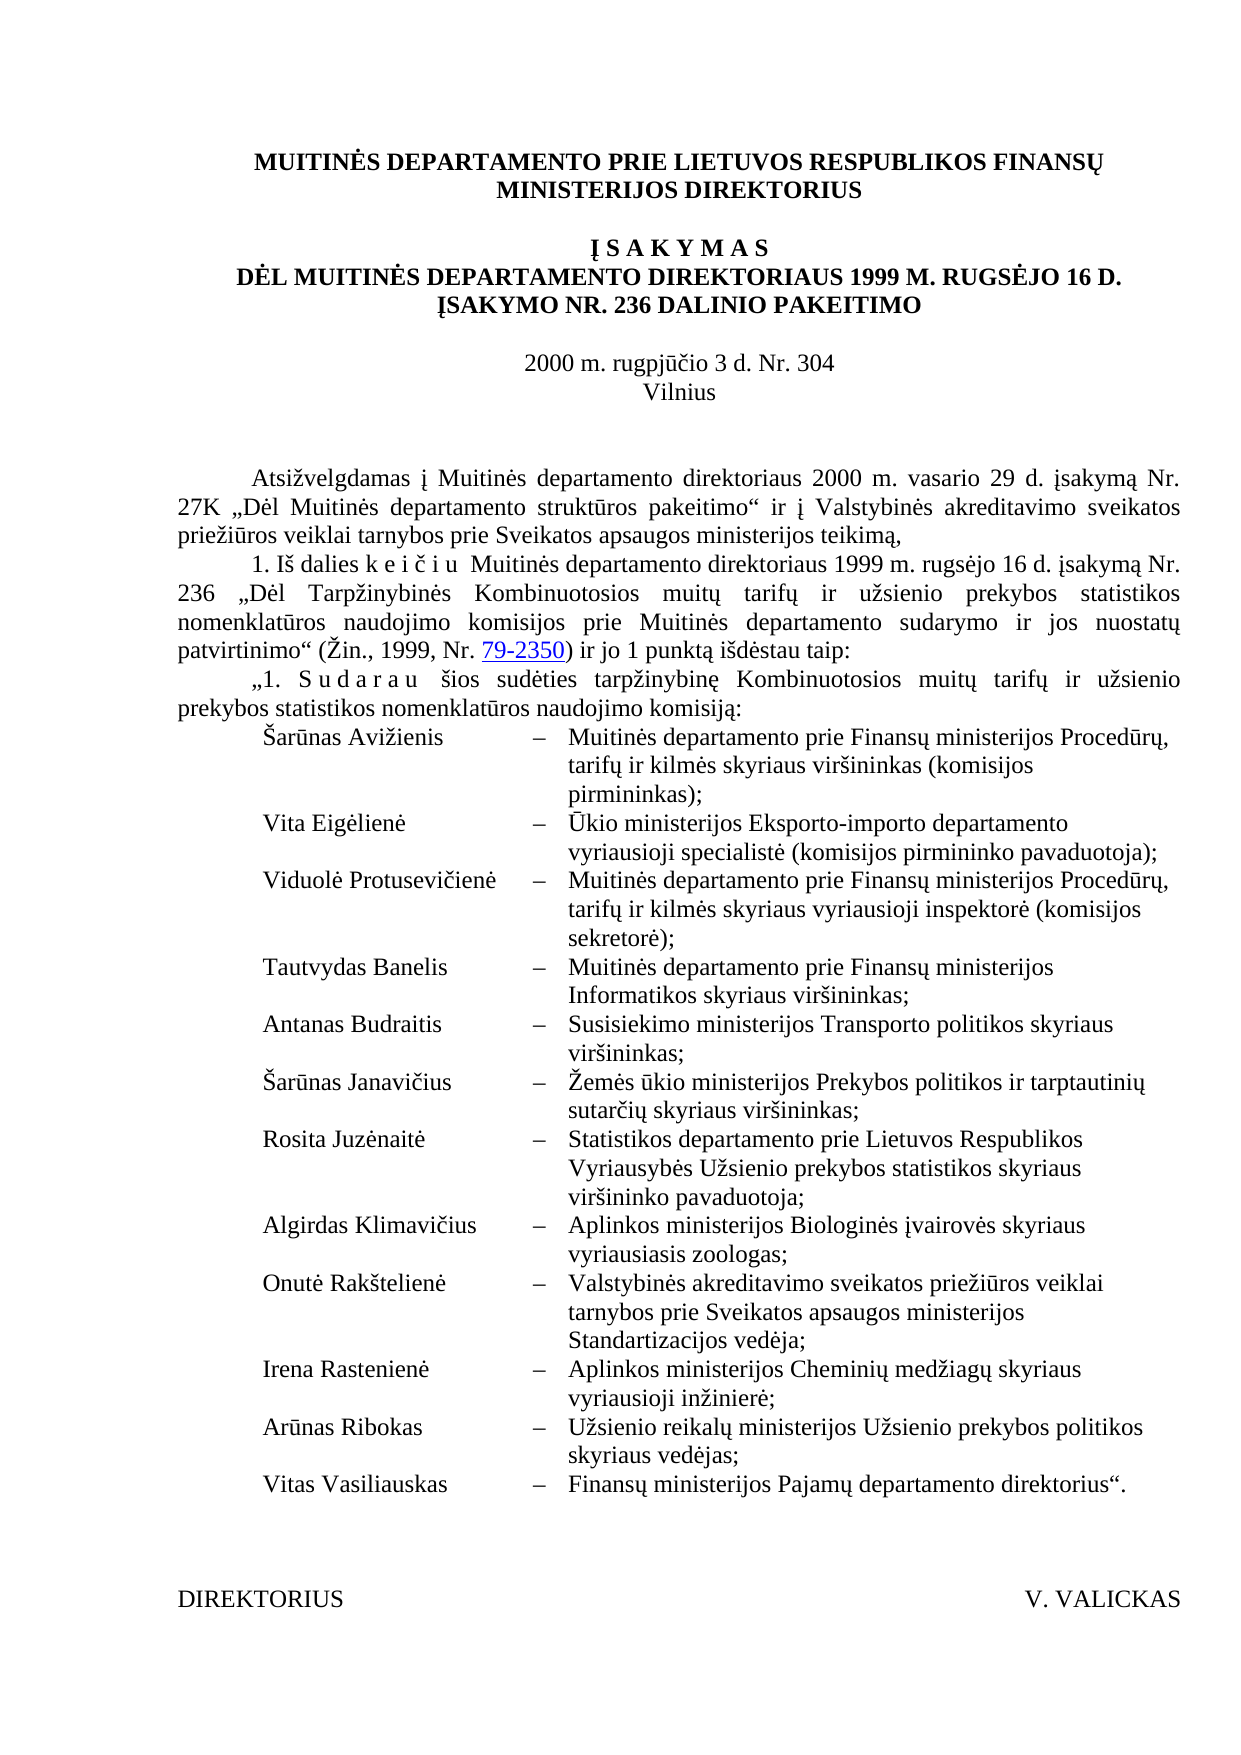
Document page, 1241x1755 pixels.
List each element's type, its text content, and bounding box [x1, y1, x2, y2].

table_cell Finansų ministerijos Pajamų departamento direktorius“. [557, 1469, 1181, 1498]
table_cell – [521, 1067, 557, 1124]
table_cell Ūkio ministerijos Eksporto-importo departamento vyriausioji specialistė (komisijos pirmininko pavaduotoja); [557, 808, 1181, 866]
text DIREKTORIUS V. VALICKAS [177, 1584, 1181, 1613]
table_cell – [521, 1354, 557, 1412]
table_cell Onutė Rakštelienė [177, 1268, 521, 1354]
text Vilnius [177, 377, 1181, 406]
table_cell Vitas Vasiliauskas [177, 1469, 521, 1498]
table_cell – [521, 952, 557, 1009]
table_cell – [521, 1211, 557, 1268]
table_cell Užsienio reikalų ministerijos Užsienio prekybos politikos skyriaus vedėjas; [557, 1412, 1181, 1469]
text 2000 m. rugpjūčio 3 d. Nr. 304 [177, 348, 1181, 377]
table_cell – [521, 866, 557, 952]
table_cell – [521, 1124, 557, 1211]
table_header Šarūnas Avižienis [177, 722, 521, 808]
table_cell Arūnas Ribokas [177, 1412, 521, 1469]
table_cell Susisiekimo ministerijos Transporto politikos skyriaus viršininkas; [557, 1009, 1181, 1067]
table_cell Muitinės departamento prie Finansų ministerijos Procedūrų, tarifų ir kilmės skyriaus vyriausioji inspektorė (komisijos sekretorė); [557, 866, 1181, 952]
text DĖL MUITINĖS DEPARTAMENTO DIREKTORIAUS 1999 M. RUGSĖJO 16 D. ĮSAKYMO NR. 236 DALINIO PAKEITIMO [177, 262, 1181, 319]
table_header Muitinės departamento prie Finansų ministerijos Procedūrų, tarifų ir kilmės skyriaus viršininkas (komisijos pirmininkas); [557, 722, 1181, 808]
table_cell Vita Eigėlienė [177, 808, 521, 866]
table_cell – [521, 808, 557, 866]
table_cell Šarūnas Janavičius [177, 1067, 521, 1124]
table_cell Viduolė Protusevičienė [177, 866, 521, 952]
text „1. Sudarau šios sudėties tarpžinybinę Kombinuotosios muitų tarifų ir užsienio prekybos statistikos nomenklatūros naudojimo komisiją: [177, 664, 1181, 722]
table_header – [521, 722, 557, 808]
table_cell Aplinkos ministerijos Cheminių medžiagų skyriaus vyriausioji inžinierė; [557, 1354, 1181, 1412]
table_cell Valstybinės akreditavimo sveikatos priežiūros veiklai tarnybos prie Sveikatos apsaugos ministerijos Standartizacijos vedėja; [557, 1268, 1181, 1354]
table_cell – [521, 1412, 557, 1469]
table_cell – [521, 1009, 557, 1067]
table_cell – [521, 1268, 557, 1354]
table_cell Tautvydas Banelis [177, 952, 521, 1009]
text Į S A K Y M A S [177, 233, 1181, 262]
text 1. Iš dalies keičiu Muitinės departamento direktoriaus 1999 m. rugsėjo 16 d. įsakymą Nr. 236 „Dėl Tarpžinybinės Kombinuotosios muitų tarifų ir užsienio prekybos statistikos nomenklatūros naudojimo komisijos prie Muitinės departamento sudarymo ir jos nuostatų patvirtinimo“ (Žin., 1999, Nr. 79-2350) ir jo 1 punktą išdėstau taip: [177, 549, 1181, 664]
table_cell Aplinkos ministerijos Biologinės įvairovės skyriaus vyriausiasis zoologas; [557, 1211, 1181, 1268]
text Atsižvelgdamas į Muitinės departamento direktoriaus 2000 m. vasario 29 d. įsakymą Nr. 27K „Dėl Muitinės departamento struktūros pakeitimo“ ir į Valstybinės akreditavimo sveikatos priežiūros veiklai tarnybos prie Sveikatos apsaugos ministerijos teikimą, [177, 463, 1181, 549]
table_cell Muitinės departamento prie Finansų ministerijos Informatikos skyriaus viršininkas; [557, 952, 1181, 1009]
table_cell – [521, 1469, 557, 1498]
table_cell Algirdas Klimavičius [177, 1211, 521, 1268]
table_cell Statistikos departamento prie Lietuvos Respublikos Vyriausybės Užsienio prekybos statistikos skyriaus viršininko pavaduotoja; [557, 1124, 1181, 1211]
table_cell Žemės ūkio ministerijos Prekybos politikos ir tarptautinių sutarčių skyriaus viršininkas; [557, 1067, 1181, 1124]
table_cell Irena Rastenienė [177, 1354, 521, 1412]
table_cell Antanas Budraitis [177, 1009, 521, 1067]
text MUITINĖS DEPARTAMENTO PRIE LIETUVOS RESPUBLIKOS FINANSŲ MINISTERIJOS DIREKTORIUS [177, 147, 1181, 204]
table_cell Rosita Juzėnaitė [177, 1124, 521, 1211]
